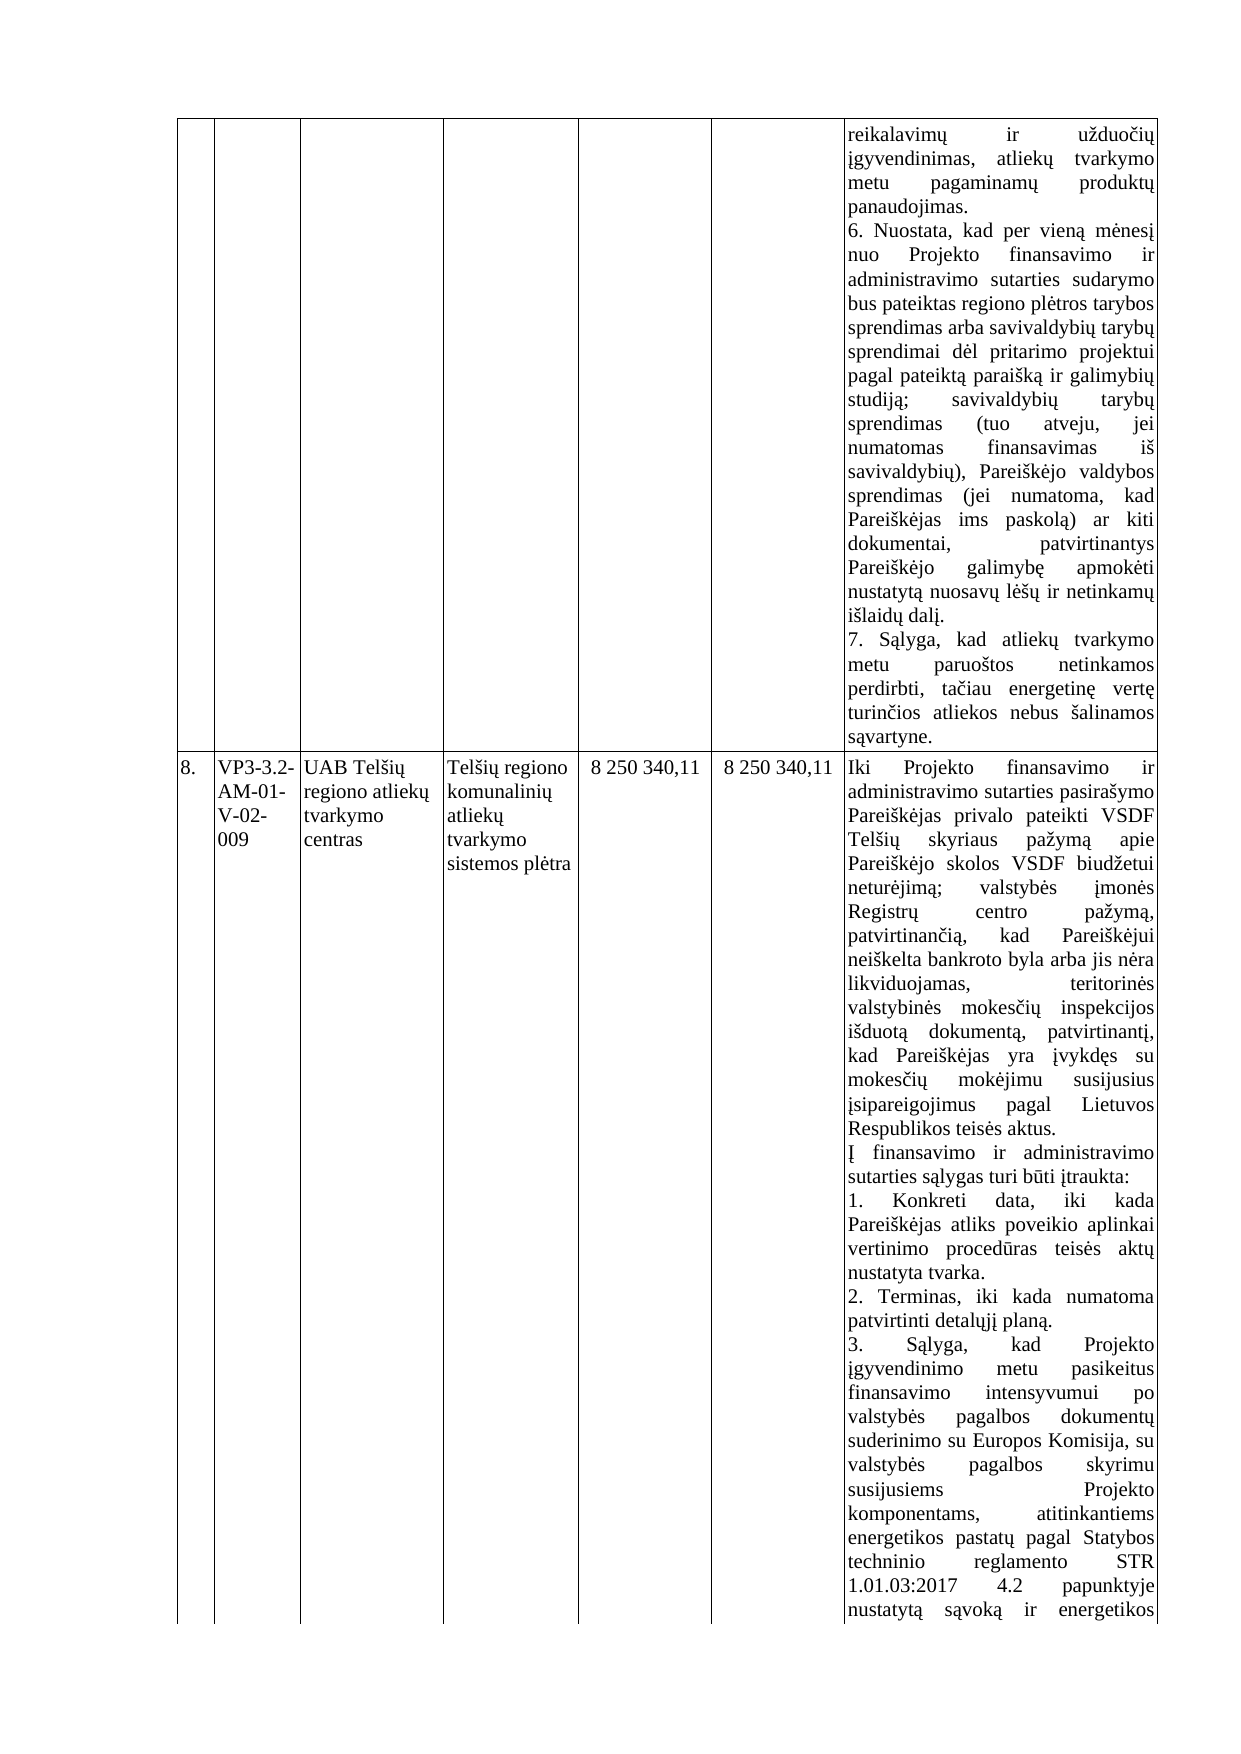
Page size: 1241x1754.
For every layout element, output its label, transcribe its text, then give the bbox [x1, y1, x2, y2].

table_cell [178, 119, 214, 751]
table_cell 8 250 340,11 [712, 752, 844, 1624]
table_cell reikalavimų ir užduočių įgyvendinimas, atliekų tvarkymo metu pagaminamų produktų panaudojimas. 6. Nuostata, kad per vieną mėnesį nuo Projekto finansavimo ir administravimo sutarties sudarymo bus pateiktas regiono plėtros tarybos sprendimas arba savivaldybių tarybų sprendimai dėl pritarimo projektui pagal pateiktą paraišką ir galimybių studiją; savivaldybių tarybų sprendimas (tuo atveju, jei numatomas finansavimas iš savivaldybių), Pareiškėjo valdybos sprendimas (jei numatoma, kad Pareiškėjas ims paskolą) ar kiti dokumentai, patvirtinantys Pareiškėjo galimybę apmokėti nustatytą nuosavų lėšų ir netinkamų išlaidų dalį. 7. Sąlyga, kad atliekų tvarkymo metu paruoštos netinkamos perdirbti, tačiau energetinę vertę turinčios atliekos nebus šalinamos sąvartyne. [845, 119, 1157, 751]
table_cell [712, 119, 844, 751]
table_cell 8. [178, 752, 214, 1624]
table_cell Iki Projekto finansavimo ir administravimo sutarties pasirašymo Pareiškėjas privalo pateikti VSDF Telšių skyriaus pažymą apie Pareiškėjo skolos VSDF biudžetui neturėjimą; valstybės įmonės Registrų centro pažymą, patvirtinančią, kad Pareiškėjui neiškelta bankroto byla arba jis nėra likviduojamas, teritorinės valstybinės mokesčių inspekcijos išduotą dokumentą, patvirtinantį, kad Pareiškėjas yra įvykdęs su mokesčių mokėjimu susijusius įsipareigojimus pagal Lietuvos Respublikos teisės aktus. Į finansavimo ir administravimo sutarties sąlygas turi būti įtraukta: 1. Konkreti data, iki kada Pareiškėjas atliks poveikio aplinkai vertinimo procedūras teisės aktų nustatyta tvarka. 2. Terminas, iki kada numatoma patvirtinti detalųjį planą. 3. Sąlyga, kad Projekto įgyvendinimo metu pasikeitus finansavimo intensyvumui po valstybės pagalbos dokumentų suderinimo su Europos Komisija, su valstybės pagalbos skyrimu susijusiems Projekto komponentams, atitinkantiems energetikos pastatų pagal Statybos techninio reglamento STR 1.01.03:2017 4.2 papunktyje nustatytą sąvoką ir energetikos [845, 752, 1157, 1624]
table_cell VP3-3.2-AM-01-V-02-009 [215, 752, 300, 1624]
table_cell [215, 119, 300, 751]
table_cell [579, 119, 711, 751]
table_cell UAB Telšių regiono atliekų tvarkymo centras [301, 752, 443, 1624]
table_cell [444, 119, 578, 751]
table_cell 8 250 340,11 [579, 752, 711, 1624]
table_cell Telšių regiono komunalinių atliekų tvarkymo sistemos plėtra [444, 752, 578, 1624]
table_cell [301, 119, 443, 751]
